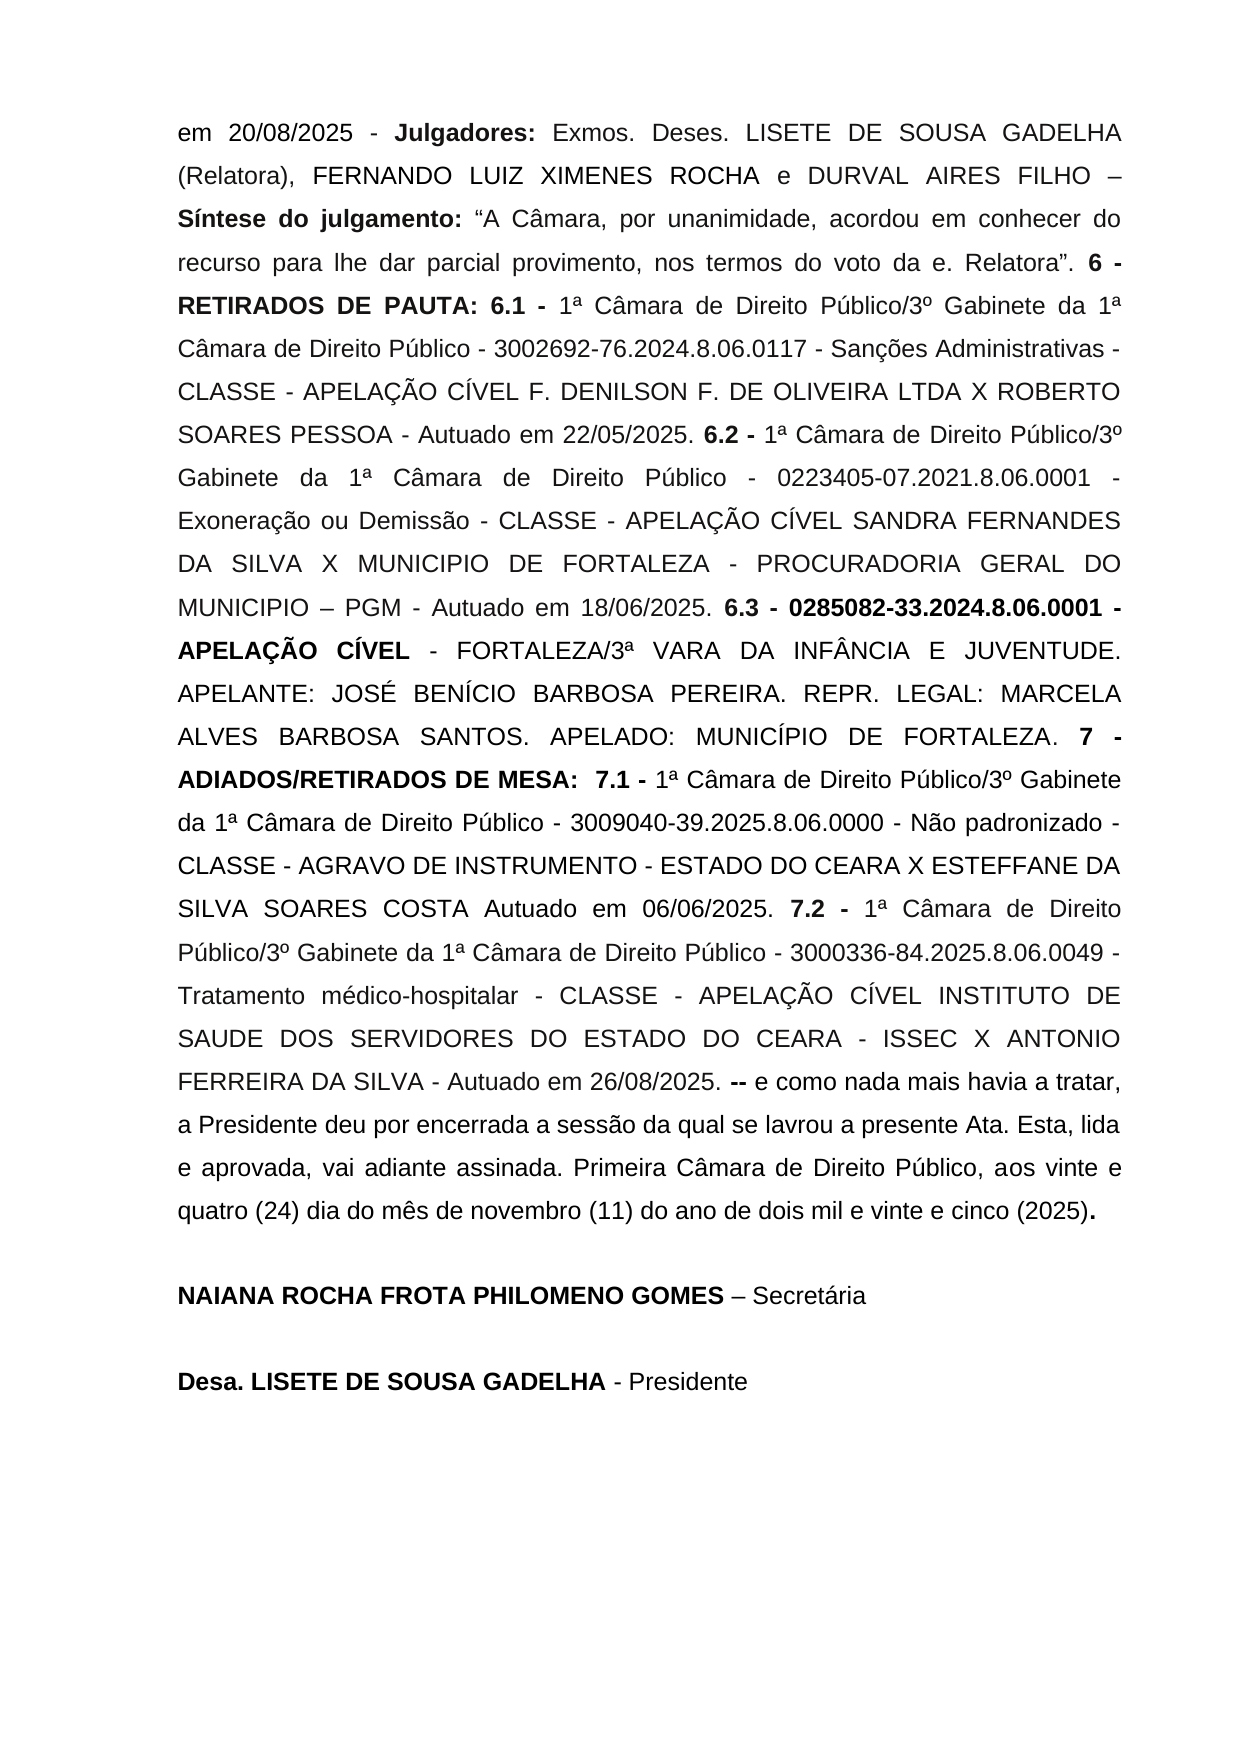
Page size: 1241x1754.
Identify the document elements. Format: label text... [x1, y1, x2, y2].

text em 20/08/2025 - Julgadores: Exmos. Deses. LISETE DE SOUSA GADELHA (Relatora), FERNANDO LUIZ XIMENES ROCHA e DURVAL AIRES FILHO – Síntese do julgamento: “A Câmara, por unanimidade, acordou em conhecer do recurso para lhe dar parcial provimento, nos termos do voto da e. Relatora”. 6 - RETIRADOS DE PAUTA: 6.1 - 1ª Câmara de Direito Público/3º Gabinete da 1ª Câmara de Direito Público - 3002692-76.2024.8.06.0117 - Sanções Administrativas - CLASSE - APELAÇÃO CÍVEL F. DENILSON F. DE OLIVEIRA LTDA X ROBERTO SOARES PESSOA - Autuado em 22/05/2025. 6.2 - 1ª Câmara de Direito Público/3º Gabinete da 1ª Câmara de Direito Público - 0223405-07.2021.8.06.0001 - Exoneração ou Demissão - CLASSE - APELAÇÃO CÍVEL SANDRA FERNANDES DA SILVA X MUNICIPIO DE FORTALEZA - PROCURADORIA GERAL DO MUNICIPIO – PGM - Autuado em 18/06/2025. 6.3 - 0285082-33.2024.8.06.0001 - APELAÇÃO CÍVEL - FORTALEZA/3ª VARA DA INFÂNCIA E JUVENTUDE. APELANTE: JOSÉ BENÍCIO BARBOSA PEREIRA. REPR. LEGAL: MARCELA ALVES BARBOSA SANTOS. APELADO: MUNICÍPIO DE FORTALEZA. 7 - ADIADOS/RETIRADOS DE MESA: 7.1 - 1ª Câmara de Direito Público/3º Gabinete da 1ª Câmara de Direito Público - 3009040-39.2025.8.06.0000 - Não padronizado - CLASSE - AGRAVO DE INSTRUMENTO - ESTADO DO CEARA X ESTEFFANE DA SILVA SOARES COSTA Autuado em 06/06/2025. 7.2 - 1ª Câmara de Direito Público/3º Gabinete da 1ª Câmara de Direito Público - 3000336-84.2025.8.06.0049 - Tratamento médico-hospitalar - CLASSE - APELAÇÃO CÍVEL INSTITUTO DE SAUDE DOS SERVIDORES DO ESTADO DO CEARA - ISSEC X ANTONIO FERREIRA DA SILVA - Autuado em 26/08/2025. -- e como nada mais havia a tratar, a Presidente deu por encerrada a sessão da qual se lavrou a presente Ata. Esta, lida e aprovada, vai adiante assinada. Primeira Câmara de Direito Público, aos vinte e quatro (24) dia do mês de novembro (11) do ano de dois mil e vinte e cinco (2025). [177, 118, 1122, 1225]
text Desa. LISETE DE SOUSA GADELHA - Presidente [177, 1366, 1122, 1395]
text NAIANA ROCHA FROTA PHILOMENO GOMES – Secretária [177, 1281, 1122, 1310]
